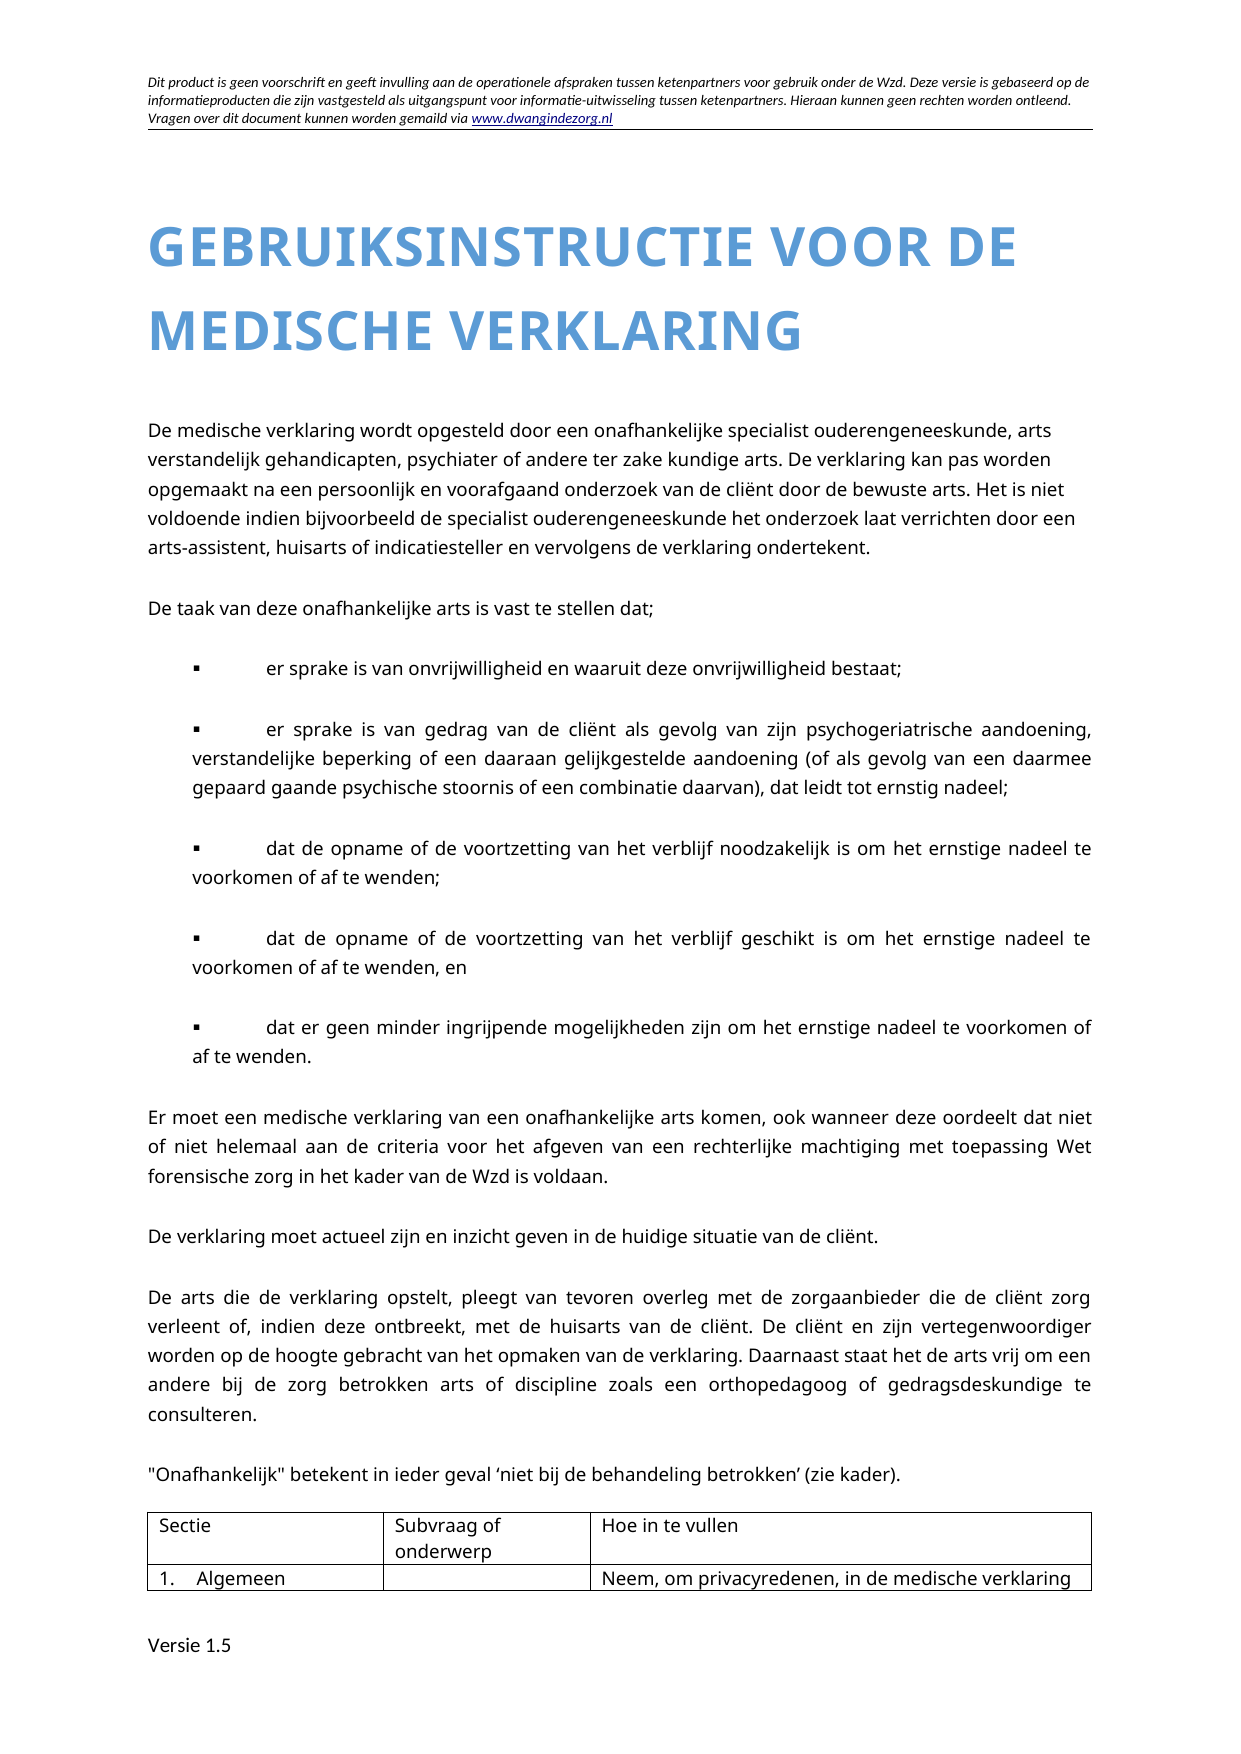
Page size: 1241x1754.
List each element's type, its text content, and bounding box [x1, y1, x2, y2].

text De taak van deze onafhankelijke arts is vast te stellen dat; [148, 595, 1093, 620]
table_cell Neem, om privacyredenen, in de medische verklaring [591, 1565, 1091, 1590]
list er sprake is van onvrijwilligheid en waaruit deze onvrijwilligheid bestaat; [192, 655, 1093, 681]
list dat de opname of de voortzetting van het verblijf geschikt is om het ernstige nadeel te voorkomen of af te wenden, en [192, 925, 1093, 979]
text Er moet een medische verklaring van een onafhankelijke arts komen, ook wanneer deze oordeelt dat niet of niet helemaal aan de criteria voor het afgeven van een rechterlijke machtiging met toepassing Wet forensische zorg in het kader van de Wzd is voldaan. [148, 1104, 1093, 1188]
text De arts die de verklaring opstelt, pleegt van tevoren overleg met de zorgaanbieder die de cliënt zorg verleent of, indien deze ontbreekt, met de huisarts van de cliënt. De cliënt en zijn vertegenwoordiger worden op de hoogte gebracht van het opmaken van de verklaring. Daarnaast staat het de arts vrij om een andere bij de zorg betrokken arts of discipline zoals een orthopedagoog of gedragsdeskundige te consulteren. [148, 1284, 1093, 1427]
text "Onafhankelijk" betekent in ieder geval ‘niet bij de behandeling betrokken’ (zie kader). [148, 1462, 1093, 1487]
text De verklaring moet actueel zijn en inzicht geven in de huidige situatie van de cliënt. [148, 1223, 1093, 1249]
list er sprake is van gedrag van de cliënt als gevolg van zijn psychogeriatrische aandoening, verstandelijke beperking of een daaraan gelijkgestelde aandoening (of als gevolg van een daarmee gepaard gaande psychische stoornis of een combinatie daarvan), dat leidt tot ernstig nadeel; [192, 716, 1093, 800]
table_header Subvraag of onderwerp [384, 1513, 590, 1564]
list dat de opname of de voortzetting van het verblijf noodzakelijk is om het ernstige nadeel te voorkomen of af te wenden; [192, 835, 1093, 890]
table_header Sectie [148, 1513, 383, 1564]
text Gebruiksinstructie voor de medische verklaring [148, 208, 1093, 367]
table_cell [384, 1565, 590, 1590]
table_cell Algemeen [148, 1565, 383, 1590]
table_header Hoe in te vullen [591, 1513, 1091, 1564]
text De medische verklaring wordt opgesteld door een onafhankelijke specialist ouderengeneeskunde, arts verstandelijk gehandicapten, psychiater of andere ter zake kundige arts. De verklaring kan pas worden opgemaakt na een persoonlijk en voorafgaand onderzoek van de cliënt door de bewuste arts. Het is niet voldoende indien bijvoorbeeld de specialist ouderengeneeskunde het onderzoek laat verrichten door een arts-assistent, huisarts of indicatiesteller en vervolgens de verklaring ondertekent. [148, 388, 1093, 560]
list dat er geen minder ingrijpende mogelijkheden zijn om het ernstige nadeel te voorkomen of af te wenden. [192, 1014, 1093, 1069]
